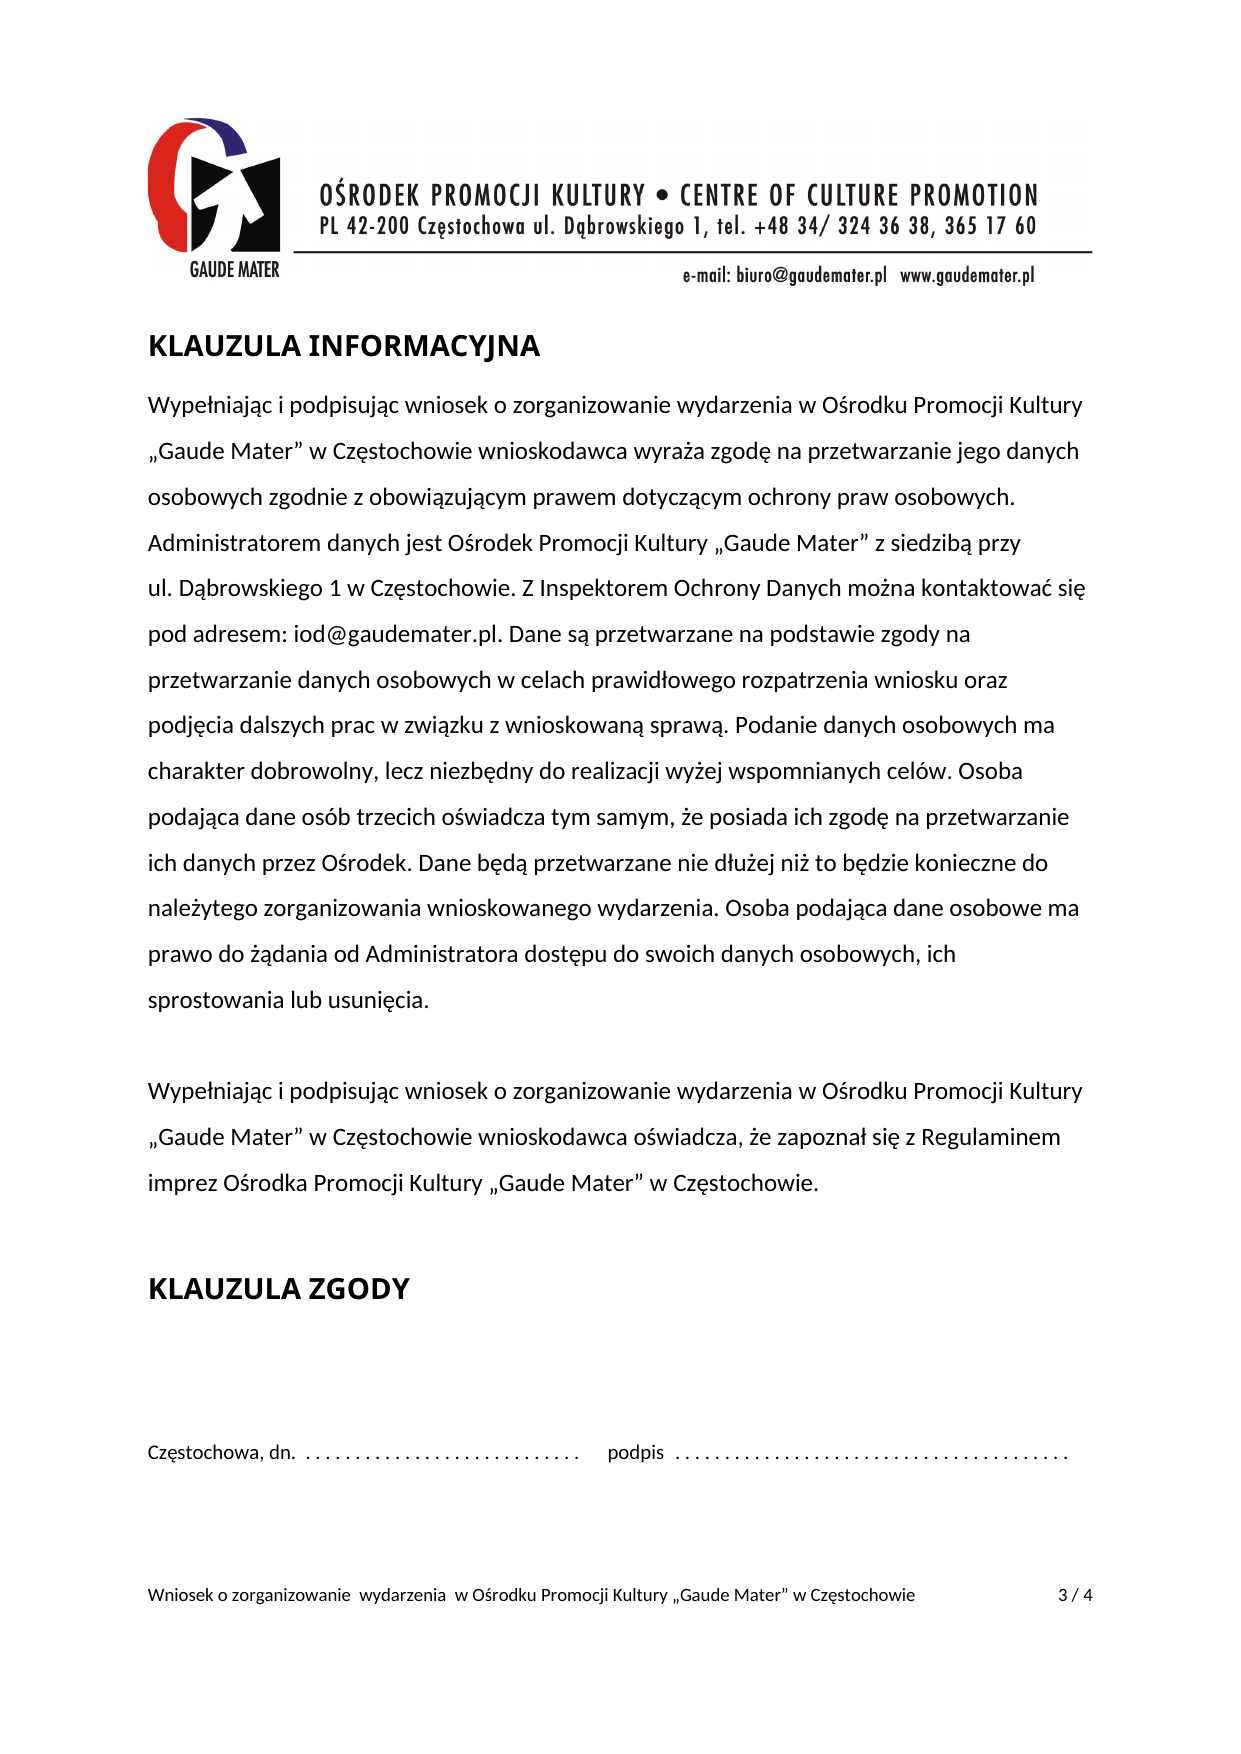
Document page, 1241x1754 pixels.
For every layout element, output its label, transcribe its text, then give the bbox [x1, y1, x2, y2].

picture [147, 118, 1093, 286]
text Częstochowa, dn. . . . . . . . . . . . . . . . . . . . . . . . . . . . . podpis . . . . . . . . . . . . . . . . . . . . . . . . . . . . . . . . . . . . . . . . [148, 1439, 1092, 1464]
text Wypełniając i podpisując wniosek o zorganizowanie wydarzenia w Ośrodku Promocji Kultury „Gaude Mater” w Częstochowie wnioskodawca wyraża zgodę na przetwarzanie jego danych osobowych zgodnie z obowiązującym prawem dotyczącym ochrony praw osobowych. Administratorem danych jest Ośrodek Promocji Kultury „Gaude Mater” z siedzibą przy ul. Dąbrowskiego 1 w Częstochowie. Z Inspektorem Ochrony Danych można kontaktować się pod adresem: iod@gaudemater.pl. Dane są przetwarzane na podstawie zgody na przetwarzanie danych osobowych w celach prawidłowego rozpatrzenia wniosku oraz podjęcia dalszych prac w związku z wnioskowaną sprawą. Podanie danych osobowych ma charakter dobrowolny, lecz niezbędny do realizacji wyżej wspomnianych celów. Osoba podająca dane osób trzecich oświadcza tym samym, że posiada ich zgodę na przetwarzanie ich danych przez Ośrodek. Dane będą przetwarzane nie dłużej niż to będzie konieczne do należytego zorganizowania wnioskowanego wydarzenia. Osoba podająca dane osobowe ma prawo do żądania od Administratora dostępu do swoich danych osobowych, ich sprostowania lub usunięcia. [148, 389, 1092, 1014]
text Wypełniając i podpisując wniosek o zorganizowanie wydarzenia w Ośrodku Promocji Kultury „Gaude Mater” w Częstochowie wnioskodawca oświadcza, że zapoznał się z Regulaminem imprez Ośrodka Promocji Kultury „Gaude Mater” w Częstochowie. [148, 1075, 1092, 1197]
text KLAUZULA INFORMACYJNA [148, 325, 1092, 364]
text KLAUZULA ZGODY [148, 1268, 1092, 1308]
